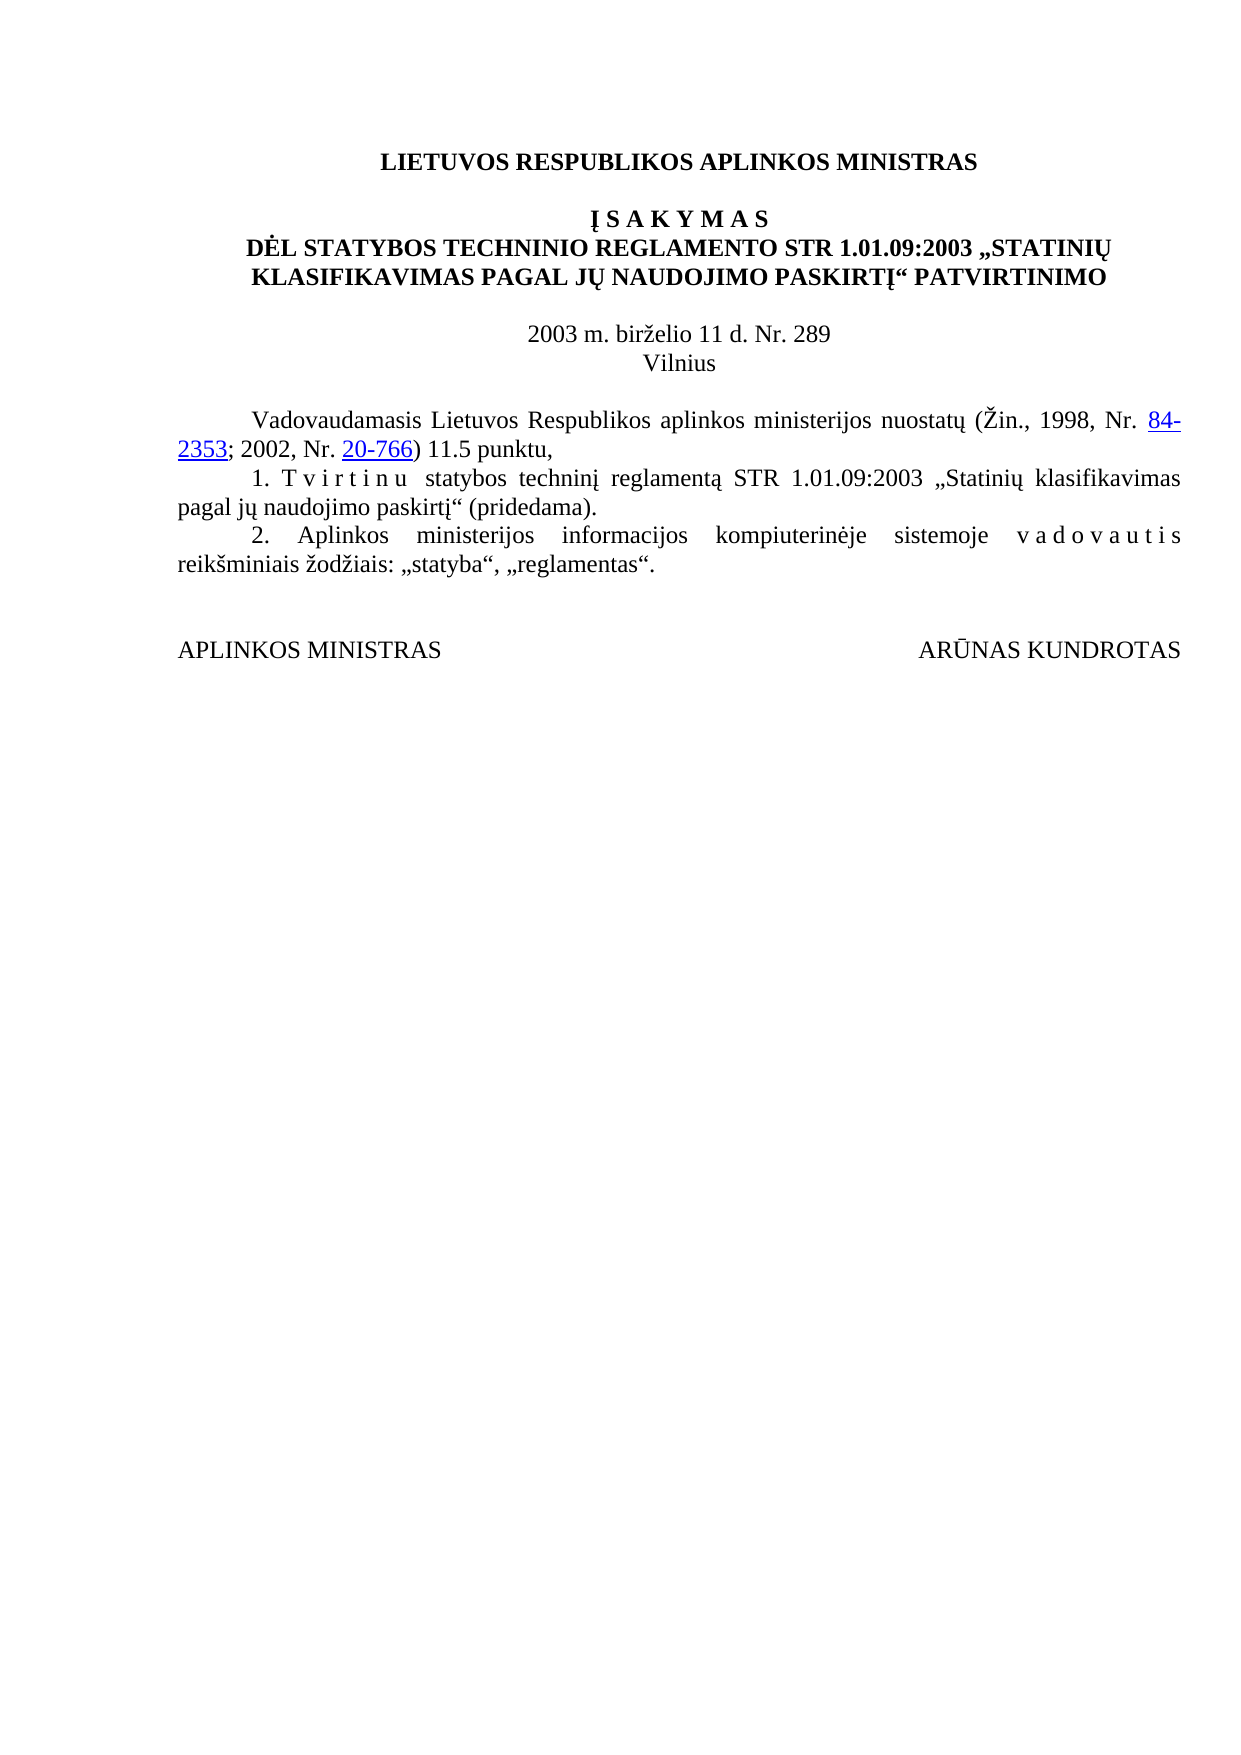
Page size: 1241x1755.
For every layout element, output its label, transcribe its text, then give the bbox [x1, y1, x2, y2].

text 2. Aplinkos ministerijos informacijos kompiuterinėje sistemoje vadovautis reikšminiais žodžiais: „statyba“, „reglamentas“. [177, 521, 1181, 578]
text Vilnius [177, 348, 1181, 377]
text 2003 m. birželio 11 d. Nr. 289 [177, 319, 1181, 348]
text APLINKOS MINISTRAS ARŪNAS KUNDROTAS [177, 636, 1181, 664]
text Vadovaudamasis Lietuvos Respublikos aplinkos ministerijos nuostatų (Žin., 1998, Nr. 84-2353; 2002, Nr. 20-766) 11.5 punktu, [177, 406, 1181, 463]
text 1. Tvirtinu statybos techninį reglamentą STR 1.01.09:2003 „Statinių klasifikavimas pagal jų naudojimo paskirtį“ (pridedama). [177, 463, 1181, 521]
text LIETUVOS RESPUBLIKOS APLINKOS MINISTRAS [177, 147, 1181, 176]
text Į S A K Y M A S [177, 204, 1181, 233]
text DĖL STATYBOS TECHNINIO REGLAMENTO STR 1.01.09:2003 „STATINIŲ KLASIFIKAVIMAS PAGAL JŲ NAUDOJIMO PASKIRTĮ“ PATVIRTINIMO [177, 233, 1181, 291]
